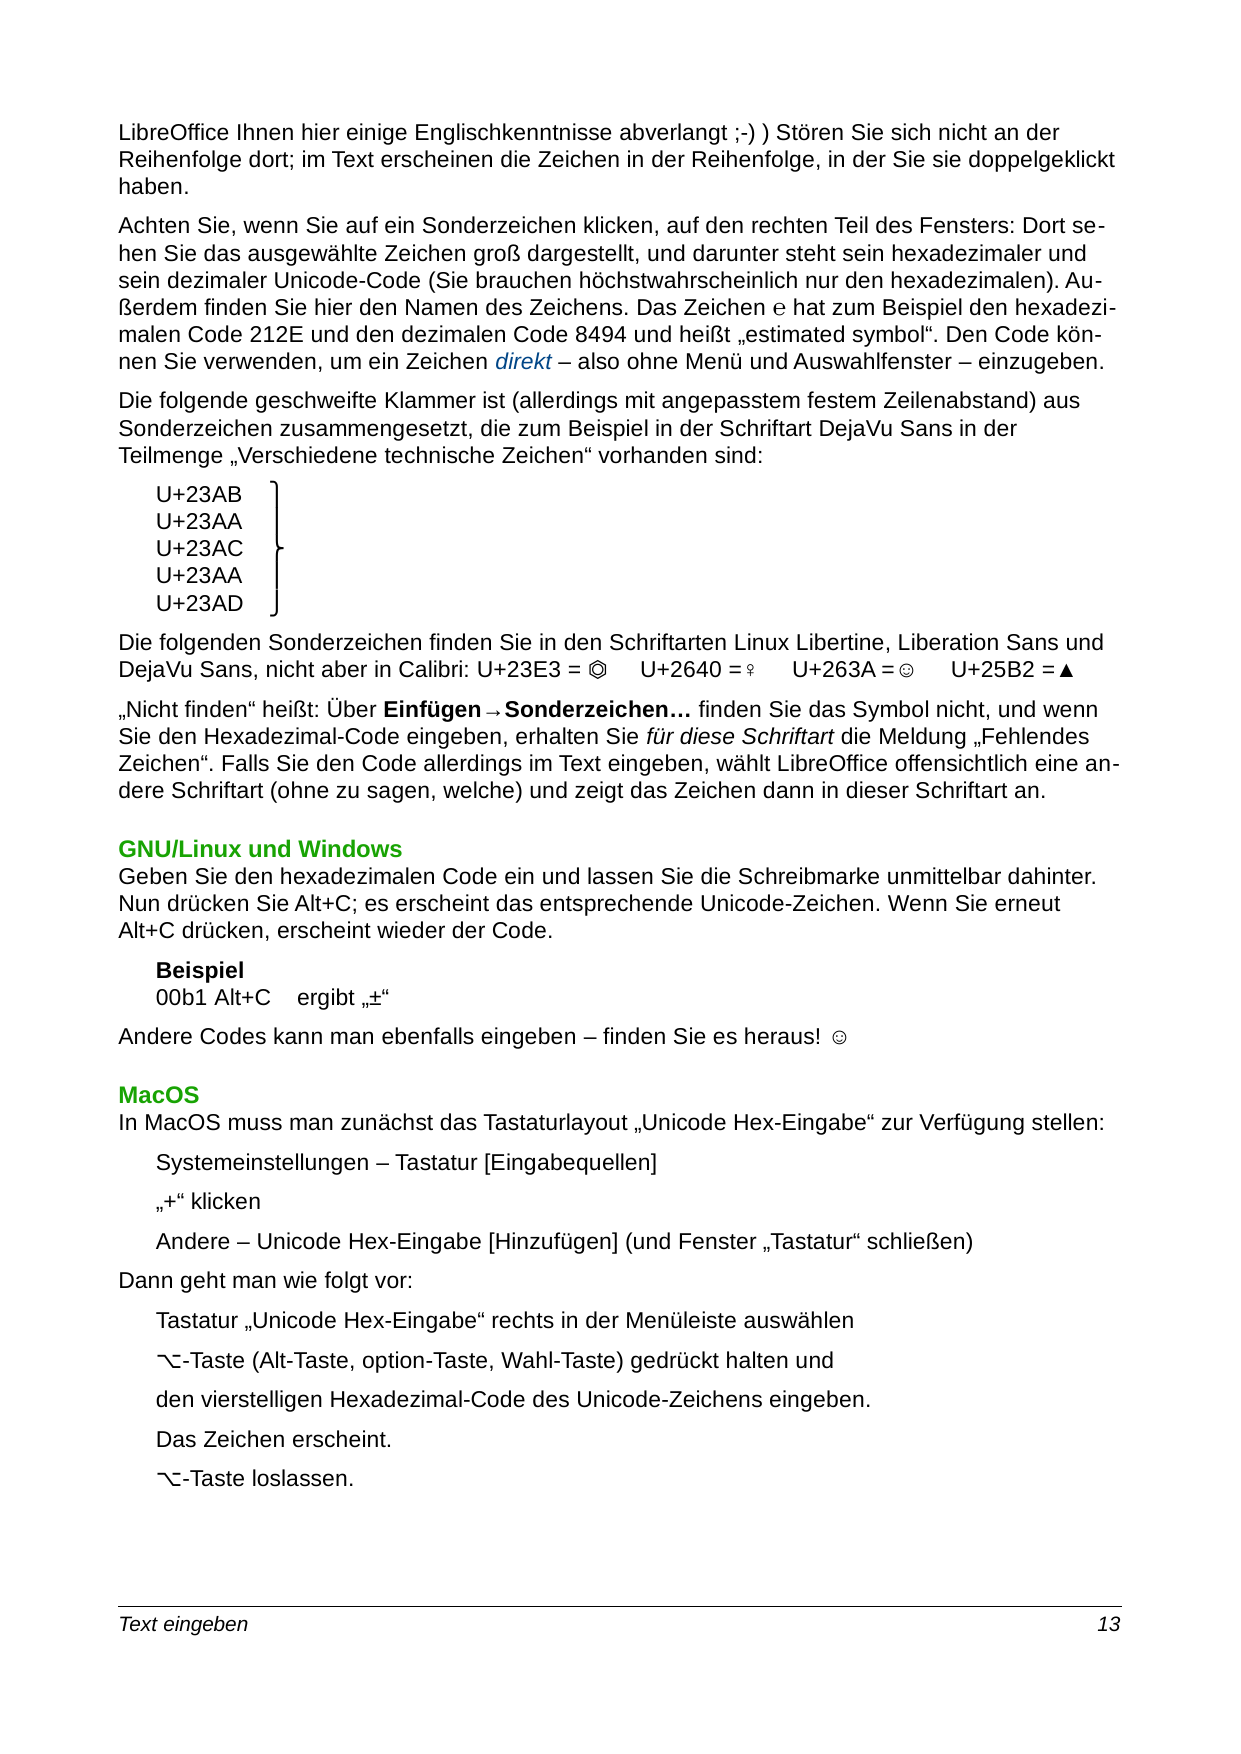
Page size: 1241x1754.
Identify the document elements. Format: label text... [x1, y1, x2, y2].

subtitle GNU/Linux und Windows [118, 835, 1122, 862]
text ⌥-Taste (Alt-Taste, option-Taste, Wahl-Taste) gedrückt halten und [156, 1346, 1122, 1373]
text U+23AA ⎪ [278, 508, 1122, 535]
text „Nicht finden“ heißt: Über Einfügen→Sonderzeichen… finden Sie das Symbol nicht, und wenn Sie den Hexadezimal-Code eingeben, erhalten Sie für diese Schriftart die Meldung „Fehlendes Zeichen“. Falls Sie den Code allerdings im Text eingeben, wählt LibreOffice offensichtlich eine an­dere Schriftart (ohne zu sagen, welche) und zeigt das Zeichen dann in dieser Schriftart an. [118, 695, 1122, 803]
subtitle MacOS [118, 1081, 1122, 1108]
text U+23AC ⎬ [278, 535, 1122, 562]
text ⌥-Taste loslassen. [156, 1465, 1122, 1492]
text Geben Sie den hexadezimalen Code ein und lassen Sie die Schreibmarke unmittelbar dahinter. Nun drücken Sie Alt+C; es erscheint das entsprechende Unicode-Zeichen. Wenn Sie erneut Alt+C drücken, erscheint wieder der Code. [118, 862, 1122, 943]
text „+“ klicken [156, 1188, 1122, 1215]
text U+23AB ⎫ [275, 481, 1122, 508]
text U+23AD ⎭ [156, 589, 276, 616]
text Beispiel 00b1 Alt+C ergibt „±“ [156, 956, 1122, 1010]
text In MacOS muss man zunächst das Tastaturlayout „Unicode Hex-Eingabe“ zur Verfügung stellen: [118, 1108, 1122, 1136]
text Das Zeichen erscheint. [156, 1425, 1122, 1452]
text Andere Codes kann man ebenfalls eingeben – finden Sie es heraus! ☺ [118, 1023, 1122, 1050]
text U+23AC ⎬ [156, 535, 277, 562]
text U+23AA ⎪ [278, 562, 1122, 589]
text Die folgende geschweifte Klammer ist (allerdings mit angepasstem festem Zeilenabstand) aus Sonderzeichen zusammengesetzt, die zum Beispiel in der Schriftart DejaVu Sans in der Teilmenge „Verschiedene technische Zeichen“ vorhanden sind: [118, 387, 1122, 468]
text U+23AB ⎫ [156, 481, 276, 508]
text den vierstelligen Hexadezimal-Code des Unicode-Zeichens eingeben. [156, 1386, 1122, 1413]
text Andere – Unicode Hex-Eingabe [Hinzufügen] (und Fenster „Tastatur“ schließen) [156, 1227, 1122, 1254]
text Dann geht man wie folgt vor: [118, 1267, 1122, 1294]
text Die folgenden Sonderzeichen finden Sie in den Schriftarten Linux Libertine, Liberation Sans und DejaVu Sans, nicht aber in Calibri: U+23E3 = ⏣ U+2640 =♀ U+263A =☺ U+25B2 =▲ [118, 628, 1122, 683]
text U+23AA ⎪ [156, 562, 276, 589]
text Achten Sie, wenn Sie auf ein Sonderzeichen klicken, auf den rechten Teil des Fensters: Dort se­hen Sie das ausgewählte Zeichen groß dargestellt, und darunter steht sein hexadezimaler und sein dezimaler Unicode-Code (Sie brauchen höchstwahrscheinlich nur den hexadezimalen). Au­ßerdem finden Sie hier den Namen des Zeichens. Das Zeichen ℮ hat zum Beispiel den hexadezi­malen Code 212E und den dezimalen Code 8494 und heißt „estimated symbol“. Den Code kön­nen Sie verwenden, um ein Zeichen direkt – also ohne Menü und Auswahlfenster – einzugeben. [118, 212, 1122, 374]
text Libre­Office Ihnen hier einige Englischkenntnisse abverlangt ;-) ) Stören Sie sich nicht an der Reihen­folge dort; im Text erscheinen die Zeichen in der Reihenfolge, in der Sie sie doppelgeklickt haben. [118, 118, 1122, 199]
text Systemeinstellungen – Tastatur [Eingabequellen] [156, 1148, 1122, 1175]
text U+23AD ⎭ [276, 589, 1122, 616]
text Tastatur „Unicode Hex-Eingabe“ rechts in der Menüleiste auswählen [156, 1306, 1122, 1333]
text U+23AA ⎪ [156, 508, 276, 535]
